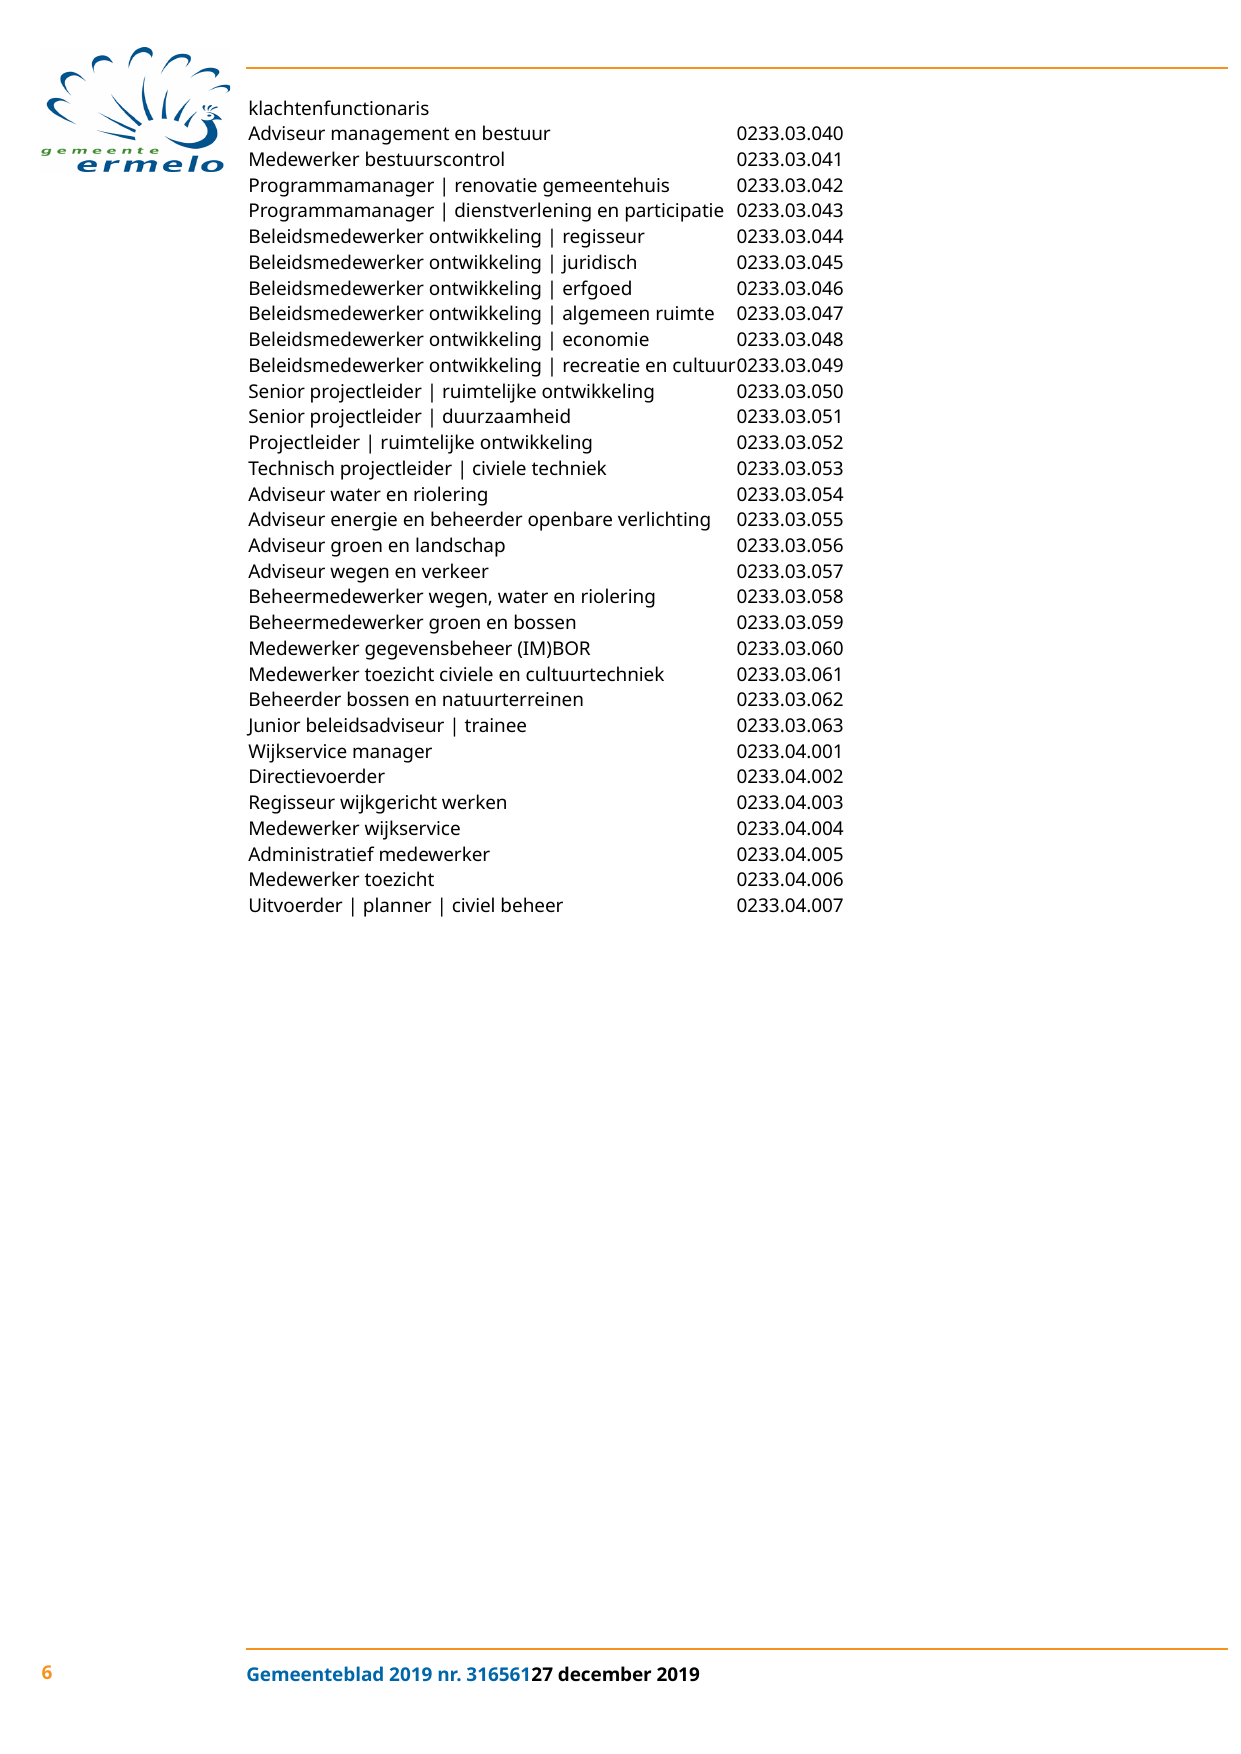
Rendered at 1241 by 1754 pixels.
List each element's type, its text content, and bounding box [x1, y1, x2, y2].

table_cell 0233.03.059 [736, 609, 1152, 635]
table_cell 0233.03.054 [736, 481, 1152, 506]
table_cell Uitvoerder | planner | civiel beheer [248, 893, 736, 918]
table_cell Adviseur management en bestuur [248, 121, 736, 146]
table_cell Adviseur groen en landschap [248, 532, 736, 558]
table_cell 0233.04.007 [736, 893, 1152, 918]
table_cell 0233.03.058 [736, 584, 1152, 609]
table_cell Directievoerder [248, 764, 736, 789]
table_cell Medewerker toezicht [248, 867, 736, 892]
table_cell 0233.04.003 [736, 790, 1152, 815]
table_cell Beleidsmedewerker ontwikkeling | erfgoed [248, 275, 736, 301]
table_cell Wijkservice manager [248, 738, 736, 764]
table_cell 0233.03.040 [736, 121, 1152, 146]
table_cell 0233.03.047 [736, 301, 1152, 326]
table_cell 0233.03.057 [736, 558, 1152, 584]
table_cell klachtenfunctionaris [248, 95, 736, 121]
table_cell Adviseur wegen en verkeer [248, 558, 736, 584]
table_cell 0233.03.063 [736, 712, 1152, 738]
table_cell 0233.03.056 [736, 532, 1152, 558]
table_cell Programmamanager | dienstverlening en participatie [248, 198, 736, 223]
table_cell 0233.03.060 [736, 635, 1152, 661]
table_cell Medewerker toezicht civiele en cultuurtechniek [248, 661, 736, 687]
table_cell Programmamanager | renovatie gemeentehuis [248, 172, 736, 198]
table_cell Administratief medewerker [248, 841, 736, 867]
table_cell 0233.03.061 [736, 661, 1152, 687]
table_cell Beheermedewerker wegen, water en riolering [248, 584, 736, 609]
table_cell 0233.03.062 [736, 687, 1152, 712]
table_cell 0233.04.002 [736, 764, 1152, 789]
table_cell 0233.04.006 [736, 867, 1152, 892]
table_cell 0233.03.052 [736, 429, 1152, 455]
table_cell Beleidsmedewerker ontwikkeling | algemeen ruimte [248, 301, 736, 326]
table_cell Beleidsmedewerker ontwikkeling | juridisch [248, 249, 736, 275]
table_cell Regisseur wijkgericht werken [248, 790, 736, 815]
table_cell 0233.03.042 [736, 172, 1152, 198]
table_cell 0233.03.046 [736, 275, 1152, 301]
table_cell 0233.03.043 [736, 198, 1152, 223]
table_cell 0233.03.050 [736, 378, 1152, 403]
table_cell 0233.03.049 [736, 352, 1152, 378]
table_cell Beleidsmedewerker ontwikkeling | economie [248, 326, 736, 352]
table_cell Projectleider | ruimtelijke ontwikkeling [248, 429, 736, 455]
table_cell Junior beleidsadviseur | trainee [248, 712, 736, 738]
table_cell Senior projectleider | ruimtelijke ontwikkeling [248, 378, 736, 403]
picture [41, 47, 231, 172]
table_cell 0233.03.041 [736, 146, 1152, 172]
table_cell Adviseur energie en beheerder openbare verlichting [248, 506, 736, 532]
table_cell 0233.03.048 [736, 326, 1152, 352]
table_cell Technisch projectleider | civiele techniek [248, 455, 736, 481]
table_cell Senior projectleider | duurzaamheid [248, 404, 736, 429]
table_cell Medewerker gegevensbeheer (IM)BOR [248, 635, 736, 661]
table_cell 0233.03.051 [736, 404, 1152, 429]
table_cell 0233.04.004 [736, 815, 1152, 841]
table_cell [736, 95, 1152, 121]
table_cell 0233.03.053 [736, 455, 1152, 481]
table_cell Medewerker wijkservice [248, 815, 736, 841]
table_cell 0233.03.045 [736, 249, 1152, 275]
table_cell Beheermedewerker groen en bossen [248, 609, 736, 635]
table_cell Adviseur water en riolering [248, 481, 736, 506]
table_cell Beleidsmedewerker ontwikkeling | regisseur [248, 224, 736, 249]
table_cell Medewerker bestuurscontrol [248, 146, 736, 172]
table_cell 0233.03.044 [736, 224, 1152, 249]
table_cell 0233.04.001 [736, 738, 1152, 764]
table_cell 0233.03.055 [736, 506, 1152, 532]
table_cell 0233.04.005 [736, 841, 1152, 867]
table_cell Beleidsmedewerker ontwikkeling | recreatie en cultuur [248, 352, 736, 378]
table_cell Beheerder bossen en natuurterreinen [248, 687, 736, 712]
